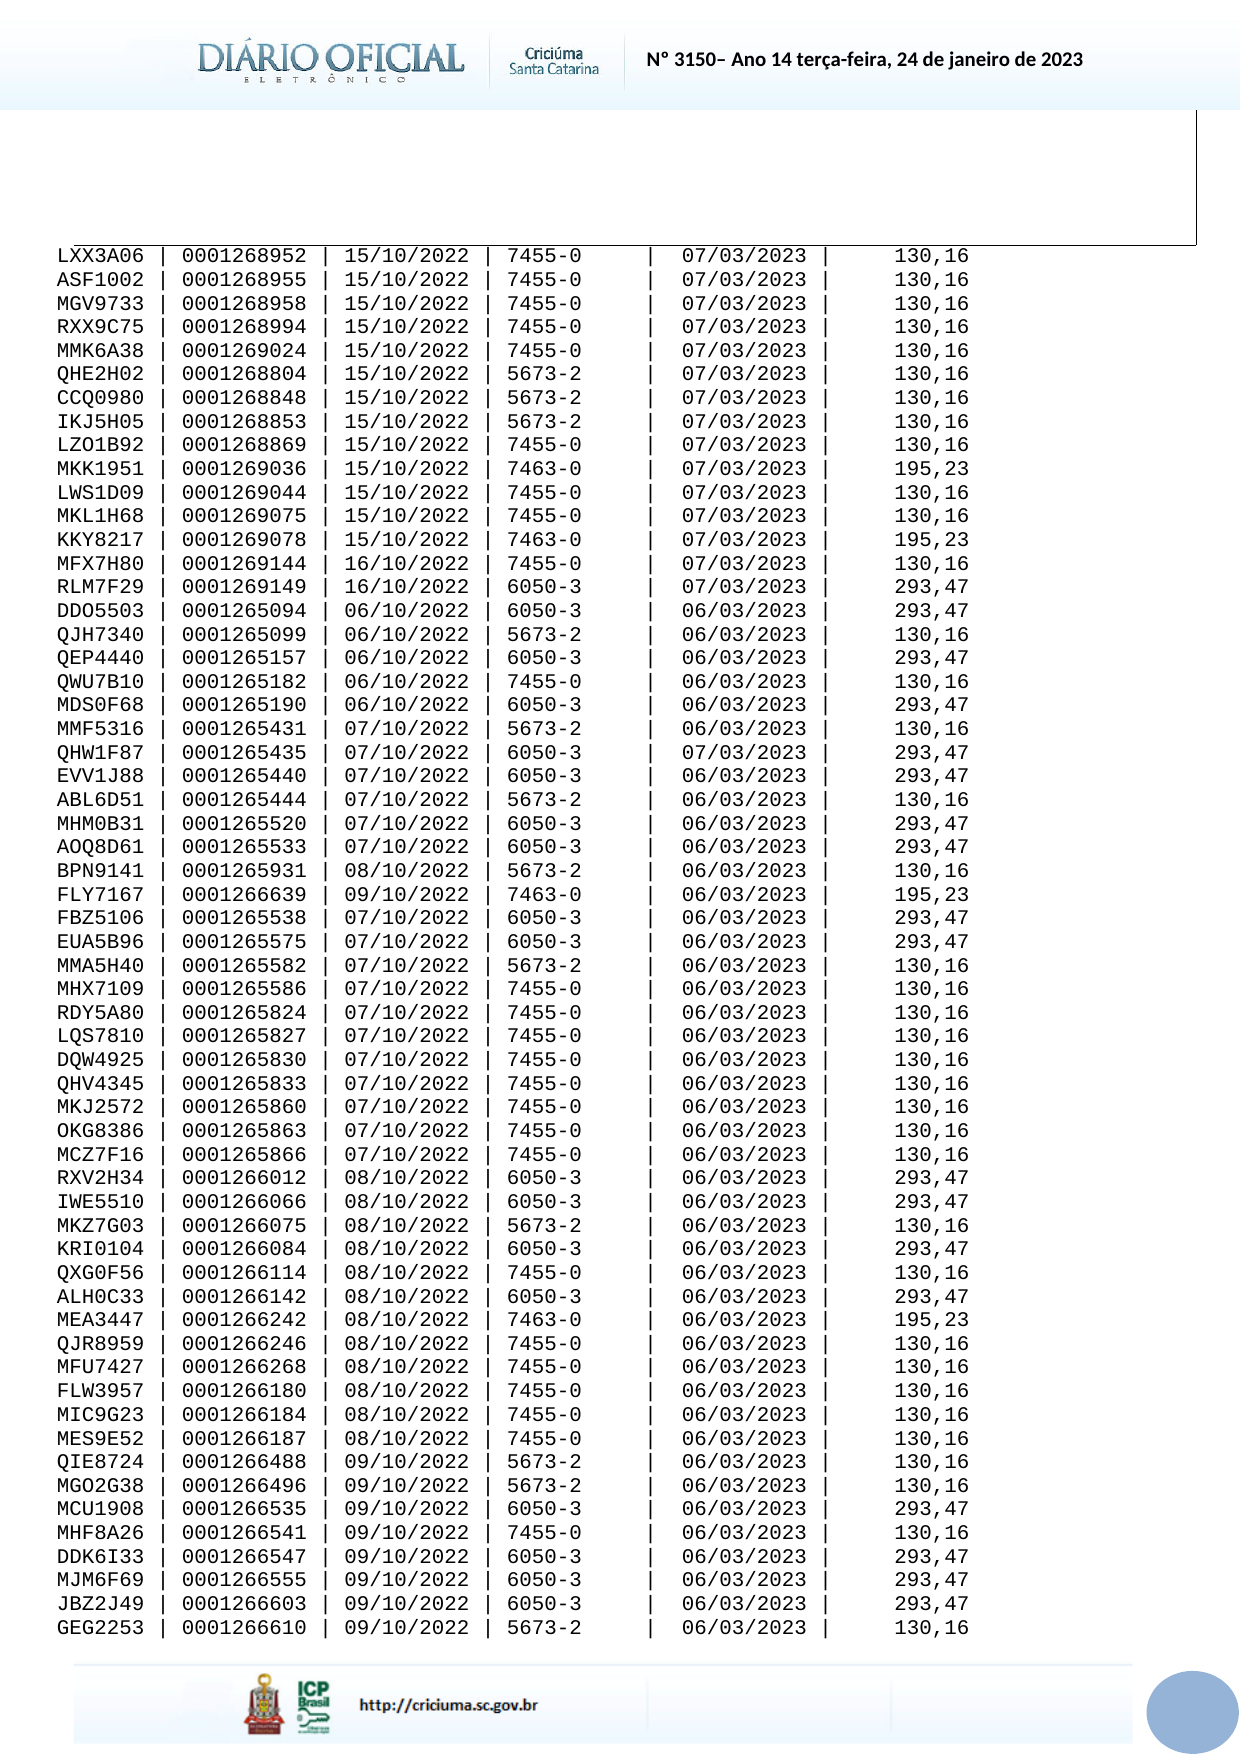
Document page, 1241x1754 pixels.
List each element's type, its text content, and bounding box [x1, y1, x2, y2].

text IKJ5H05 | 0001268853 | 15/10/2022 | 5673-2 | 07/03/2023 | 130,16 [44, 411, 1196, 434]
text MKL1H68 | 0001269075 | 15/10/2022 | 7455-0 | 07/03/2023 | 130,16 [44, 505, 1196, 529]
text RDY5A80 | 0001265824 | 07/10/2022 | 7455-0 | 06/03/2023 | 130,16 [44, 1002, 1196, 1026]
text LQS7810 | 0001265827 | 07/10/2022 | 7455-0 | 06/03/2023 | 130,16 [44, 1026, 1196, 1049]
text QJH7340 | 0001265099 | 06/10/2022 | 5673-2 | 06/03/2023 | 130,16 [44, 623, 1196, 647]
text KRI0104 | 0001266084 | 08/10/2022 | 6050-3 | 06/03/2023 | 293,47 [44, 1238, 1196, 1262]
text MKJ2572 | 0001265860 | 07/10/2022 | 7455-0 | 06/03/2023 | 130,16 [44, 1096, 1196, 1120]
text ABL6D51 | 0001265444 | 07/10/2022 | 5673-2 | 06/03/2023 | 130,16 [44, 789, 1196, 813]
text QHE2H02 | 0001268804 | 15/10/2022 | 5673-2 | 07/03/2023 | 130,16 [44, 363, 1196, 387]
text MGO2G38 | 0001266496 | 09/10/2022 | 5673-2 | 06/03/2023 | 130,16 [44, 1475, 1196, 1498]
text MGV9733 | 0001268958 | 15/10/2022 | 7455-0 | 07/03/2023 | 130,16 [44, 292, 1196, 316]
text GEG2253 | 0001266610 | 09/10/2022 | 5673-2 | 06/03/2023 | 130,16 [44, 1617, 1196, 1640]
text MHM0B31 | 0001265520 | 07/10/2022 | 6050-3 | 06/03/2023 | 293,47 [44, 813, 1196, 836]
text CCQ0980 | 0001268848 | 15/10/2022 | 5673-2 | 07/03/2023 | 130,16 [44, 387, 1196, 411]
text MMK6A38 | 0001269024 | 15/10/2022 | 7455-0 | 07/03/2023 | 130,16 [44, 340, 1196, 363]
text MEA3447 | 0001266242 | 08/10/2022 | 7463-0 | 06/03/2023 | 195,23 [44, 1309, 1196, 1333]
text QEP4440 | 0001265157 | 06/10/2022 | 6050-3 | 06/03/2023 | 293,47 [44, 647, 1196, 671]
text DDO5503 | 0001265094 | 06/10/2022 | 6050-3 | 06/03/2023 | 293,47 [44, 600, 1196, 623]
text FLY7167 | 0001266639 | 09/10/2022 | 7463-0 | 06/03/2023 | 195,23 [44, 884, 1196, 907]
text LZO1B92 | 0001268869 | 15/10/2022 | 7455-0 | 07/03/2023 | 130,16 [44, 434, 1196, 458]
text LWS1D09 | 0001269044 | 15/10/2022 | 7455-0 | 07/03/2023 | 130,16 [44, 482, 1196, 505]
text QHV4345 | 0001265833 | 07/10/2022 | 7455-0 | 06/03/2023 | 130,16 [44, 1073, 1196, 1096]
text BPN9141 | 0001265931 | 08/10/2022 | 5673-2 | 06/03/2023 | 130,16 [44, 860, 1196, 884]
text MFX7H80 | 0001269144 | 16/10/2022 | 7455-0 | 07/03/2023 | 130,16 [44, 553, 1196, 576]
text DQW4925 | 0001265830 | 07/10/2022 | 7455-0 | 06/03/2023 | 130,16 [44, 1049, 1196, 1073]
text LXX3A06 | 0001268952 | 15/10/2022 | 7455-0 | 07/03/2023 | 130,16 [44, 245, 1196, 269]
text MFU7427 | 0001266268 | 08/10/2022 | 7455-0 | 06/03/2023 | 130,16 [44, 1357, 1196, 1380]
text QXG0F56 | 0001266114 | 08/10/2022 | 7455-0 | 06/03/2023 | 130,16 [44, 1262, 1196, 1286]
text OKG8386 | 0001265863 | 07/10/2022 | 7455-0 | 06/03/2023 | 130,16 [44, 1120, 1196, 1144]
text QWU7B10 | 0001265182 | 06/10/2022 | 7455-0 | 06/03/2023 | 130,16 [44, 671, 1196, 694]
text MES9E52 | 0001266187 | 08/10/2022 | 7455-0 | 06/03/2023 | 130,16 [44, 1427, 1196, 1451]
text ASF1002 | 0001268955 | 15/10/2022 | 7455-0 | 07/03/2023 | 130,16 [44, 269, 1196, 292]
text QHW1F87 | 0001265435 | 07/10/2022 | 6050-3 | 07/03/2023 | 293,47 [44, 742, 1196, 765]
text DDK6I33 | 0001266547 | 09/10/2022 | 6050-3 | 06/03/2023 | 293,47 [44, 1546, 1196, 1569]
text RXV2H34 | 0001266012 | 08/10/2022 | 6050-3 | 06/03/2023 | 293,47 [44, 1167, 1196, 1191]
text JBZ2J49 | 0001266603 | 09/10/2022 | 6050-3 | 06/03/2023 | 293,47 [44, 1593, 1196, 1617]
text ALH0C33 | 0001266142 | 08/10/2022 | 6050-3 | 06/03/2023 | 293,47 [44, 1286, 1196, 1309]
text EVV1J88 | 0001265440 | 07/10/2022 | 6050-3 | 06/03/2023 | 293,47 [44, 765, 1196, 789]
text FBZ5106 | 0001265538 | 07/10/2022 | 6050-3 | 06/03/2023 | 293,47 [44, 907, 1196, 931]
text MHX7109 | 0001265586 | 07/10/2022 | 7455-0 | 06/03/2023 | 130,16 [44, 978, 1196, 1002]
text MCZ7F16 | 0001265866 | 07/10/2022 | 7455-0 | 06/03/2023 | 130,16 [44, 1144, 1196, 1167]
text MDS0F68 | 0001265190 | 06/10/2022 | 6050-3 | 06/03/2023 | 293,47 [44, 694, 1196, 718]
text QIE8724 | 0001266488 | 09/10/2022 | 5673-2 | 06/03/2023 | 130,16 [44, 1451, 1196, 1475]
text RLM7F29 | 0001269149 | 16/10/2022 | 6050-3 | 07/03/2023 | 293,47 [44, 576, 1196, 600]
text MIC9G23 | 0001266184 | 08/10/2022 | 7455-0 | 06/03/2023 | 130,16 [44, 1404, 1196, 1427]
text MHF8A26 | 0001266541 | 09/10/2022 | 7455-0 | 06/03/2023 | 130,16 [44, 1522, 1196, 1546]
text MKZ7G03 | 0001266075 | 08/10/2022 | 5673-2 | 06/03/2023 | 130,16 [44, 1215, 1196, 1238]
text QJR8959 | 0001266246 | 08/10/2022 | 7455-0 | 06/03/2023 | 130,16 [44, 1333, 1196, 1357]
text MMA5H40 | 0001265582 | 07/10/2022 | 5673-2 | 06/03/2023 | 130,16 [44, 954, 1196, 978]
text EUA5B96 | 0001265575 | 07/10/2022 | 6050-3 | 06/03/2023 | 293,47 [44, 931, 1196, 954]
text MCU1908 | 0001266535 | 09/10/2022 | 6050-3 | 06/03/2023 | 293,47 [44, 1498, 1196, 1522]
text FLW3957 | 0001266180 | 08/10/2022 | 7455-0 | 06/03/2023 | 130,16 [44, 1380, 1196, 1404]
text MMF5316 | 0001265431 | 07/10/2022 | 5673-2 | 06/03/2023 | 130,16 [44, 718, 1196, 742]
text IWE5510 | 0001266066 | 08/10/2022 | 6050-3 | 06/03/2023 | 293,47 [44, 1191, 1196, 1215]
text KKY8217 | 0001269078 | 15/10/2022 | 7463-0 | 07/03/2023 | 195,23 [44, 529, 1196, 553]
text MKK1951 | 0001269036 | 15/10/2022 | 7463-0 | 07/03/2023 | 195,23 [44, 458, 1196, 482]
text RXX9C75 | 0001268994 | 15/10/2022 | 7455-0 | 07/03/2023 | 130,16 [44, 316, 1196, 340]
text AOQ8D61 | 0001265533 | 07/10/2022 | 6050-3 | 06/03/2023 | 293,47 [44, 836, 1196, 860]
text MJM6F69 | 0001266555 | 09/10/2022 | 6050-3 | 06/03/2023 | 293,47 [44, 1569, 1196, 1593]
